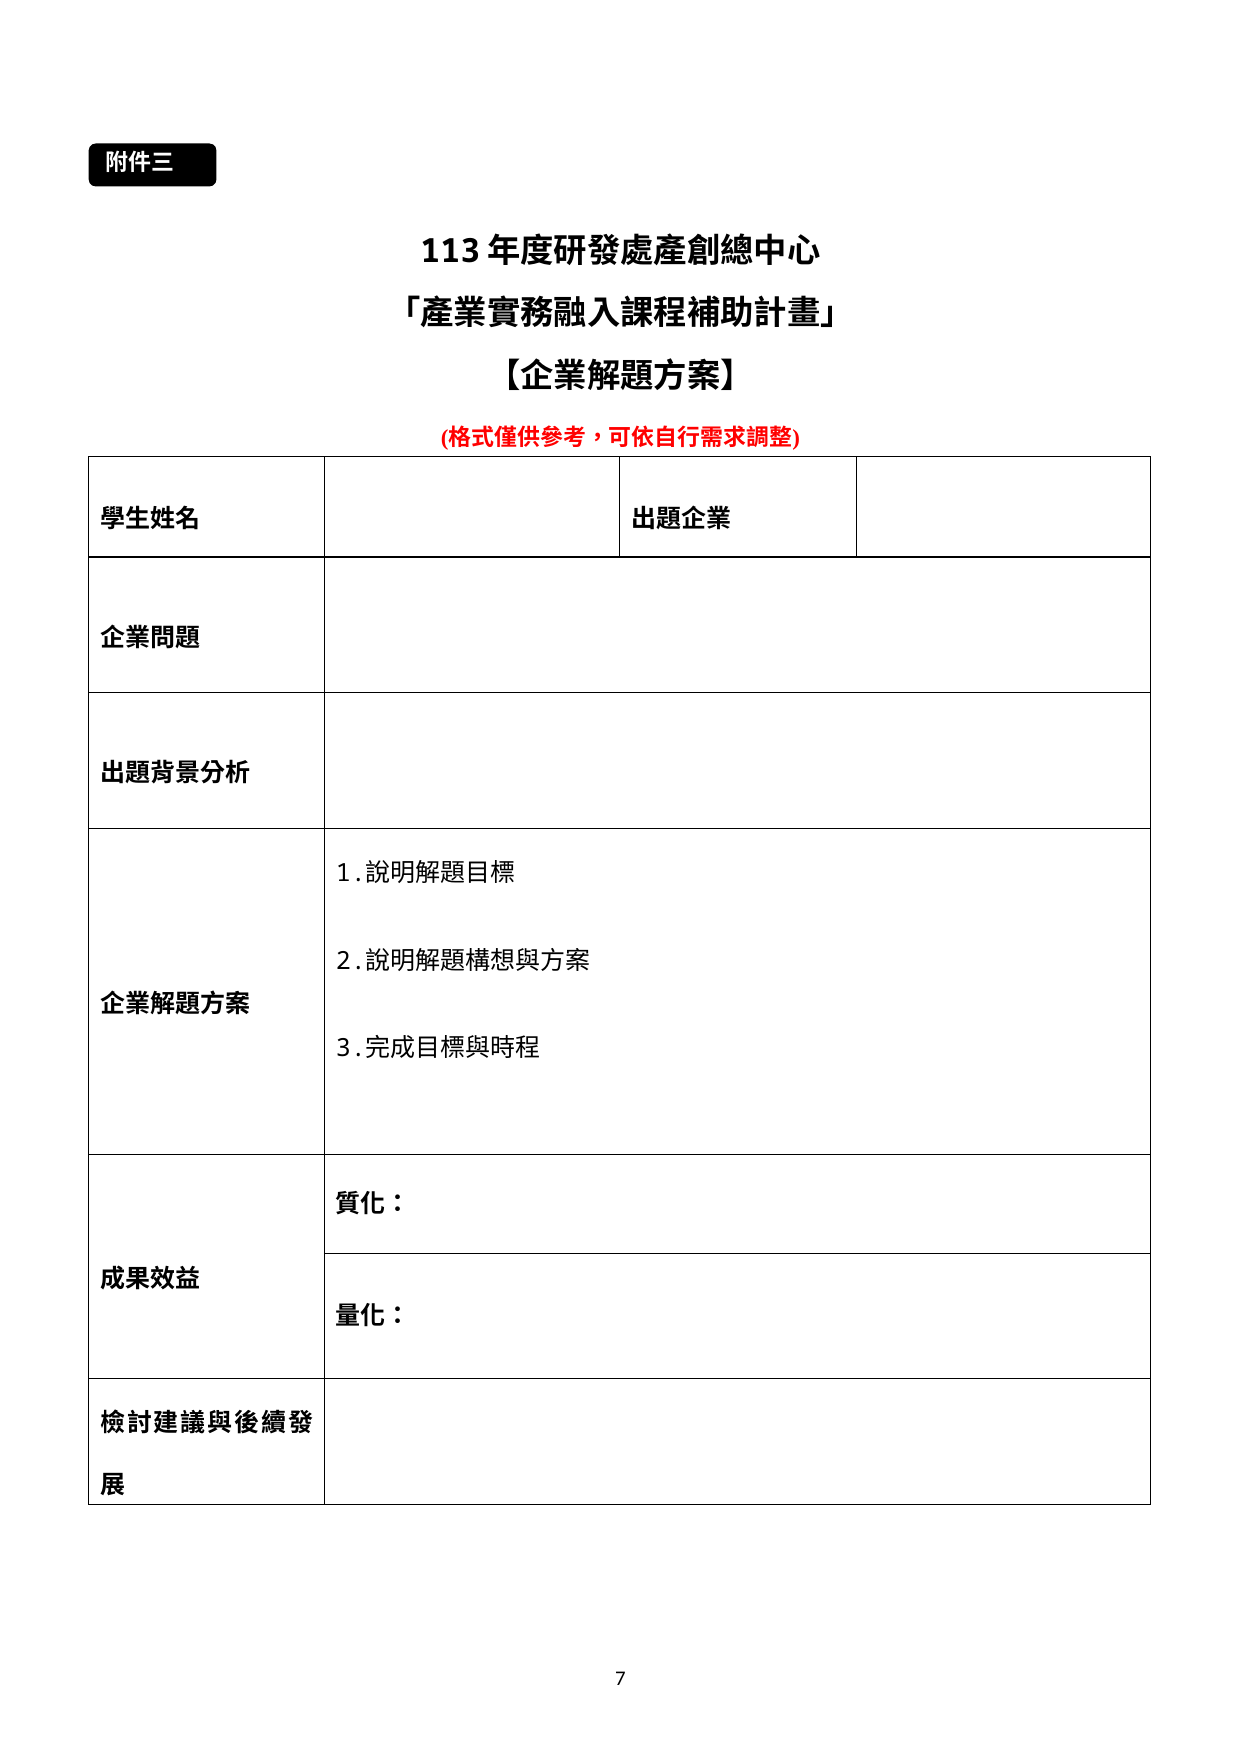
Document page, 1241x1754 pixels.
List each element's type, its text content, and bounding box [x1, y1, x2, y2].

table_cell 出題背景分析 [89, 693, 324, 828]
table_cell [325, 1379, 1150, 1503]
table_cell 檢討建議與後續發展 [89, 1379, 324, 1503]
table_cell 企業問題 [89, 558, 324, 692]
table_cell 企業解題方案 [89, 829, 324, 1154]
table_header [325, 457, 619, 556]
text 「產業實務融入課程補助計畫」 [89, 268, 1152, 331]
table_cell 量化： [325, 1254, 1150, 1377]
table_cell 質化： [325, 1155, 1150, 1252]
text (格式僅供參考，可依自行需求調整) [89, 393, 1152, 456]
text 113年度研發處產創總中心 [89, 206, 1152, 268]
table_cell [325, 558, 1150, 692]
table_header 出題企業 [620, 457, 856, 556]
table_header [857, 457, 1150, 556]
table_header 學生姓名 [89, 457, 324, 556]
table_cell 1.說明解題目標 2.說明解題構想與方案 3.完成目標與時程 [325, 829, 1150, 1154]
text 【企業解題方案】 [89, 331, 1152, 393]
table_cell [325, 693, 1150, 828]
table_cell 成果效益 [89, 1155, 324, 1377]
